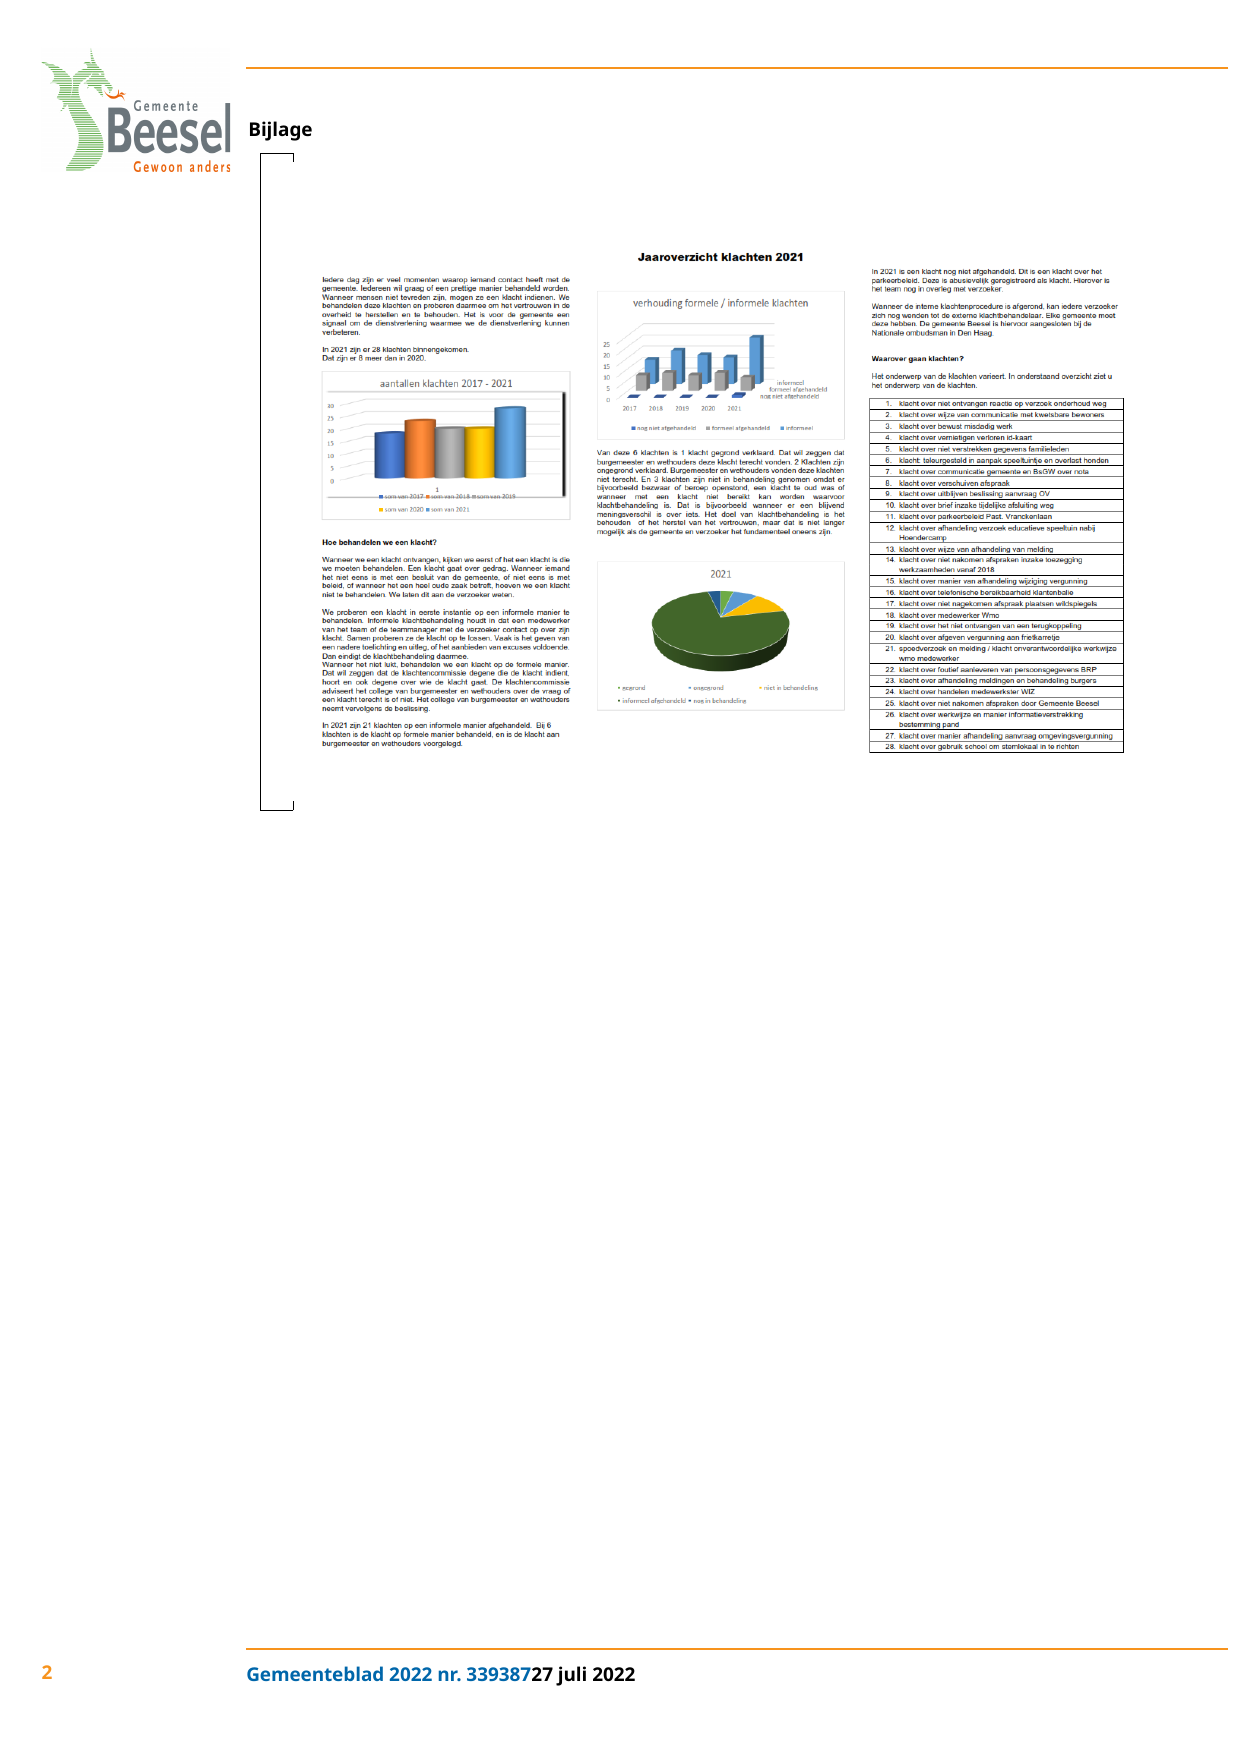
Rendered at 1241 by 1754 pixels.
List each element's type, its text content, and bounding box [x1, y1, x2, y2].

picture [41, 47, 231, 172]
picture [268, 162, 1173, 801]
text Bijlage [248, 116, 1152, 141]
